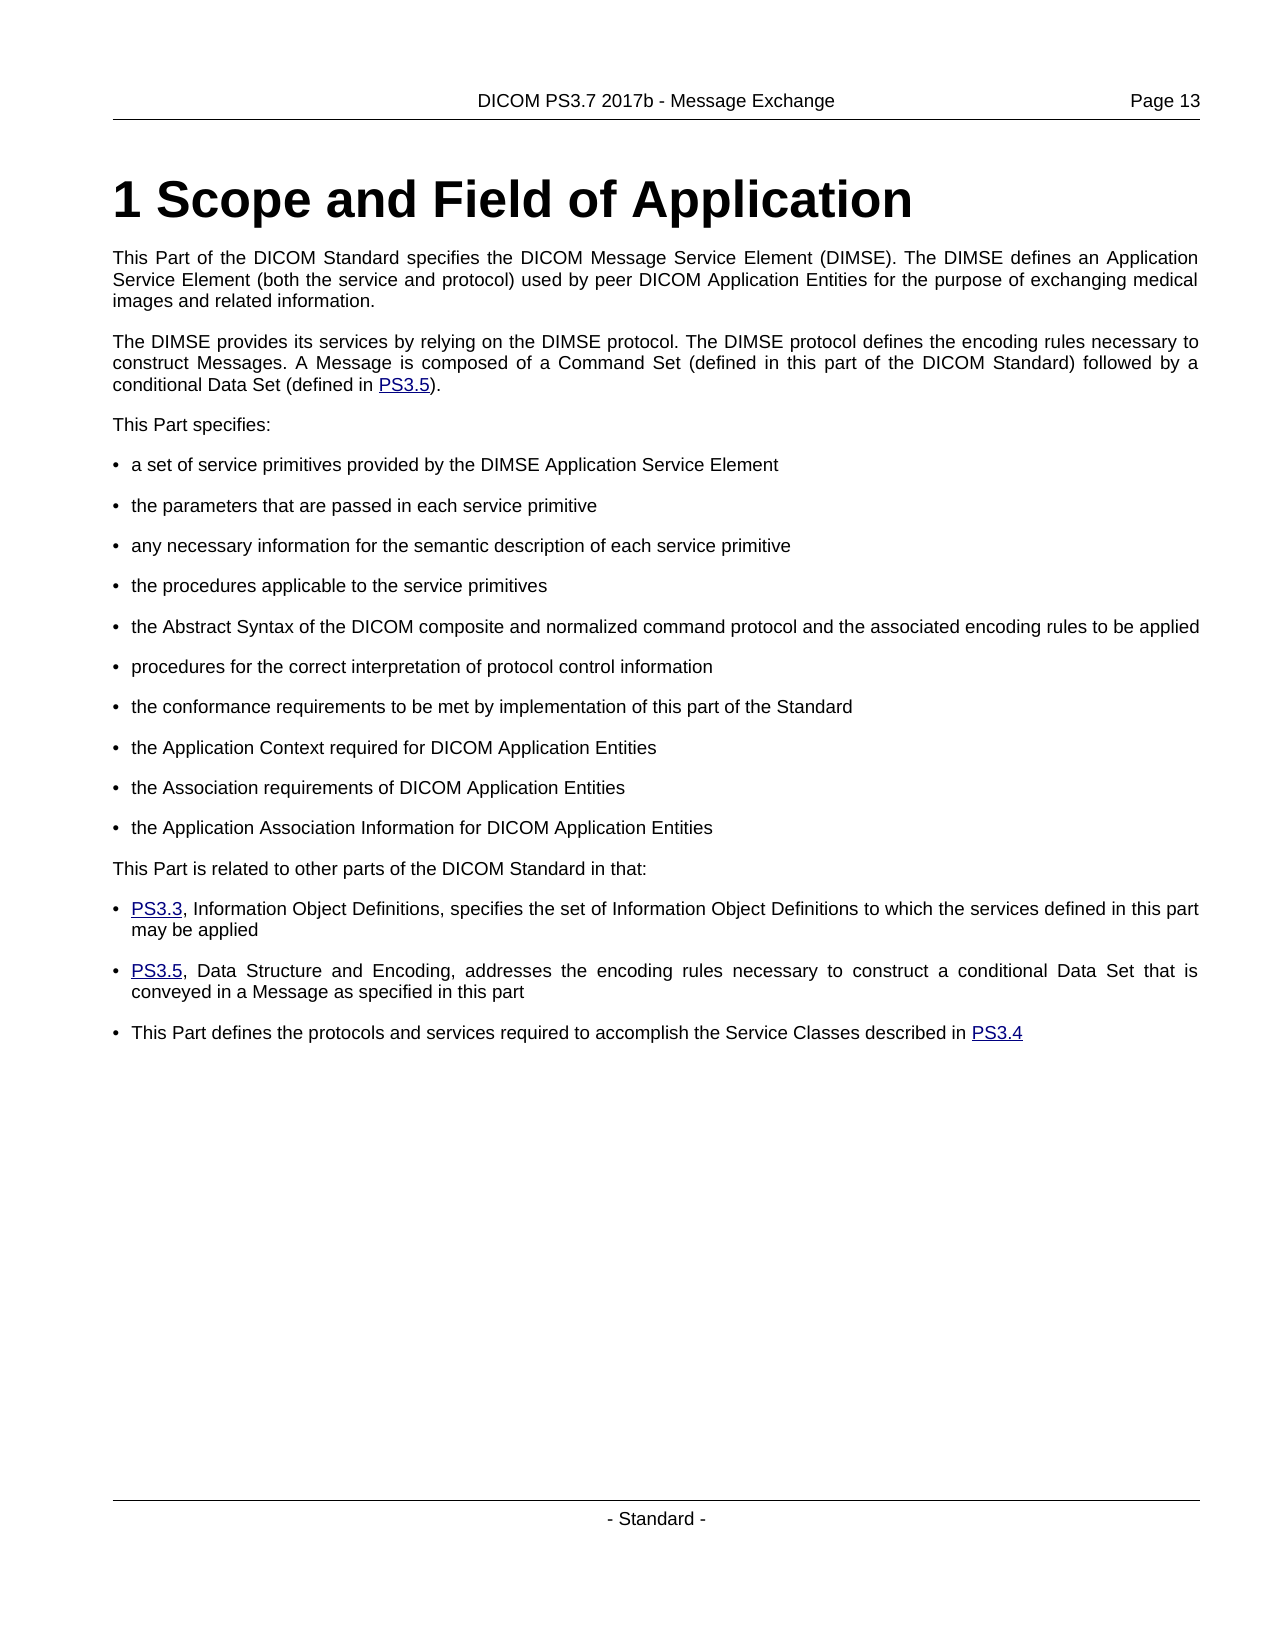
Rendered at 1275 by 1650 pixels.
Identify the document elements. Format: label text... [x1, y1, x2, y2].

list the conformance requirements to be met by implementation of this part of the Standard [112, 696, 1200, 718]
list PS3.5, Data Structure and Encoding, addresses the encoding rules necessary to construct a conditional Data Set that is conveyed in a Message as specified in this part [112, 959, 1200, 1003]
text 1 Scope and Field of Application [112, 169, 1200, 228]
text The DIMSE provides its services by relying on the DIMSE protocol. The DIMSE protocol defines the encoding rules necessary to construct Messages. A Message is composed of a Command Set (defined in this part of the DICOM Standard) followed by a conditional Data Set (defined in PS3.5). [112, 331, 1200, 395]
text This Part of the DICOM Standard specifies the DICOM Message Service Element (DIMSE). The DIMSE defines an Application Service Element (both the service and protocol) used by peer DICOM Application Entities for the purpose of exchanging medical images and related information. [112, 247, 1200, 312]
list the parameters that are passed in each service primitive [112, 494, 1200, 516]
list the Application Association Information for DICOM Application Entities [112, 817, 1200, 839]
text This Part is related to other parts of the DICOM Standard in that: [112, 857, 1200, 879]
list any necessary information for the semantic description of each service primitive [112, 535, 1200, 556]
list This Part defines the protocols and services required to accomplish the Service Classes described in PS3.4 [112, 1021, 1200, 1043]
list a set of service primitives provided by the DIMSE Application Service Element [112, 454, 1200, 476]
list the Application Context required for DICOM Application Entities [112, 736, 1200, 758]
list the procedures applicable to the service primitives [112, 575, 1200, 597]
list the Association requirements of DICOM Application Entities [112, 777, 1200, 798]
list procedures for the correct interpretation of protocol control information [112, 656, 1200, 677]
list PS3.3, Information Object Definitions, specifies the set of Information Object Definitions to which the services defined in this part may be applied [112, 898, 1200, 941]
text This Part specifies: [112, 414, 1200, 436]
list the Abstract Syntax of the DICOM composite and normalized command protocol and the associated encoding rules to be applied [112, 616, 1200, 637]
